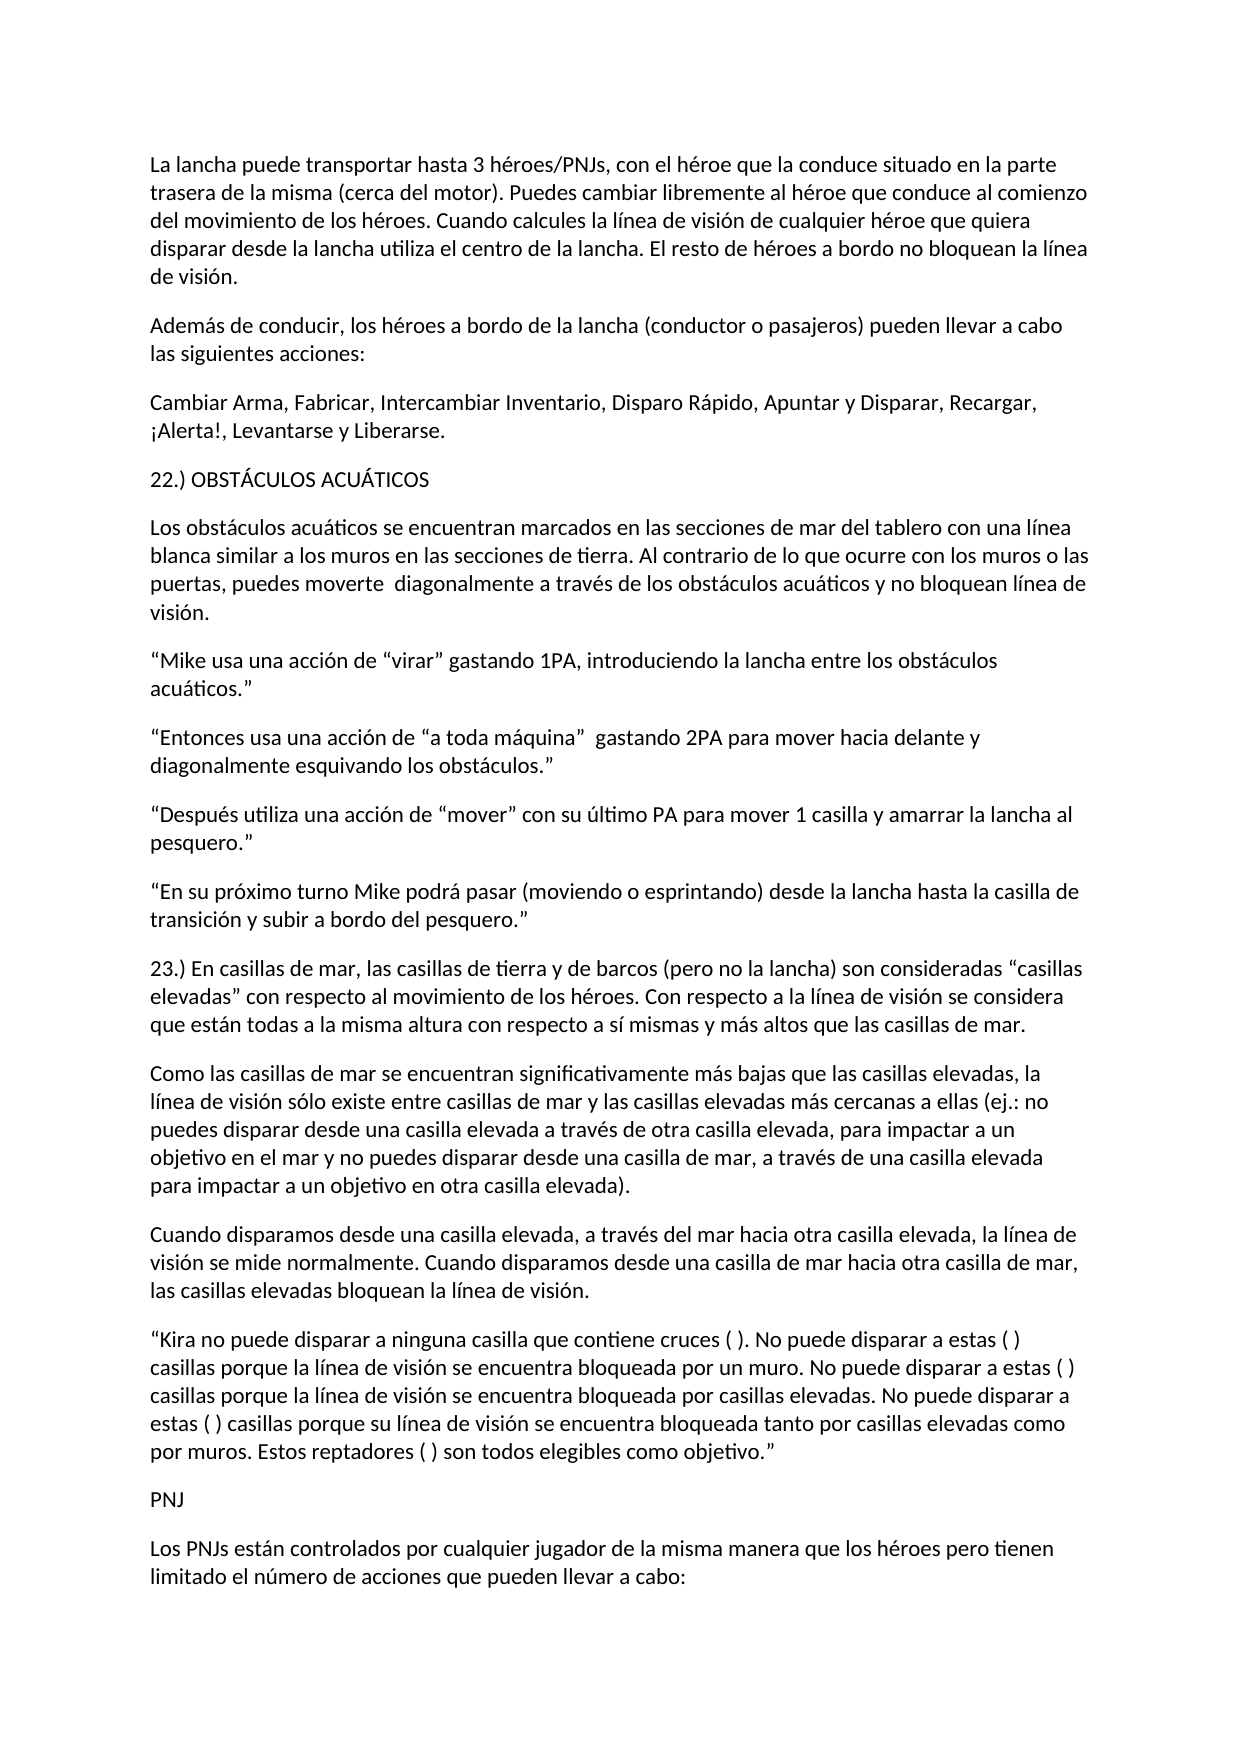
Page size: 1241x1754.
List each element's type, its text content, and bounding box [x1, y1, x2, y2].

text “Mike usa una acción de “virar” gastando 1PA, introduciendo la lancha entre los obstáculos acuáticos.” [150, 646, 1090, 702]
text “Entonces usa una acción de “a toda máquina” gastando 2PA para mover hacia delante y diagonalmente esquivando los obstáculos.” [150, 723, 1090, 779]
text 22.) OBSTÁCULOS ACUÁTICOS [150, 465, 1090, 493]
text “Después utiliza una acción de “mover” con su último PA para mover 1 casilla y amarrar la lancha al pesquero.” [150, 800, 1090, 856]
text “Kira no puede disparar a ninguna casilla que contiene cruces ( ). No puede disparar a estas ( ) casillas porque la línea de visión se encuentra bloqueada por un muro. No puede disparar a estas ( ) casillas porque la línea de visión se encuentra bloqueada por casillas elevadas. No puede disparar a estas ( ) casillas porque su línea de visión se encuentra bloqueada tanto por casillas elevadas como por muros. Estos reptadores ( ) son todos elegibles como objetivo.” [150, 1325, 1090, 1465]
text PNJ [150, 1486, 1090, 1514]
text “En su próximo turno Mike podrá pasar (moviendo o esprintando) desde la lancha hasta la casilla de transición y subir a bordo del pesquero.” [150, 877, 1090, 933]
text 23.) En casillas de mar, las casillas de tierra y de barcos (pero no la lancha) son consideradas “casillas elevadas” con respecto al movimiento de los héroes. Con respecto a la línea de visión se considera que están todas a la misma altura con respecto a sí mismas y más altos que las casillas de mar. [150, 954, 1090, 1038]
text Cambiar Arma, Fabricar, Intercambiar Inventario, Disparo Rápido, Apuntar y Disparar, Recargar, ¡Alerta!, Levantarse y Liberarse. [150, 388, 1090, 444]
text Además de conducir, los héroes a bordo de la lancha (conductor o pasajeros) pueden llevar a cabo las siguientes acciones: [150, 311, 1090, 367]
text La lancha puede transportar hasta 3 héroes/PNJs, con el héroe que la conduce situado en la parte trasera de la misma (cerca del motor). Puedes cambiar libremente al héroe que conduce al comienzo del movimiento de los héroes. Cuando calcules la línea de visión de cualquier héroe que quiera disparar desde la lancha utiliza el centro de la lancha. El resto de héroes a bordo no bloquean la línea de visión. [150, 150, 1090, 290]
text Los obstáculos acuáticos se encuentran marcados en las secciones de mar del tablero con una línea blanca similar a los muros en las secciones de tierra. Al contrario de lo que ocurre con los muros o las puertas, puedes moverte diagonalmente a través de los obstáculos acuáticos y no bloquean línea de visión. [150, 513, 1090, 626]
text Los PNJs están controlados por cualquier jugador de la misma manera que los héroes pero tienen limitado el número de acciones que pueden llevar a cabo: [150, 1534, 1090, 1591]
text Cuando disparamos desde una casilla elevada, a través del mar hacia otra casilla elevada, la línea de visión se mide normalmente. Cuando disparamos desde una casilla de mar hacia otra casilla de mar, las casillas elevadas bloquean la línea de visión. [150, 1220, 1090, 1304]
text Como las casillas de mar se encuentran significativamente más bajas que las casillas elevadas, la línea de visión sólo existe entre casillas de mar y las casillas elevadas más cercanas a ellas (ej.: no puedes disparar desde una casilla elevada a través de otra casilla elevada, para impactar a un objetivo en el mar y no puedes disparar desde una casilla de mar, a través de una casilla elevada para impactar a un objetivo en otra casilla elevada). [150, 1059, 1090, 1199]
